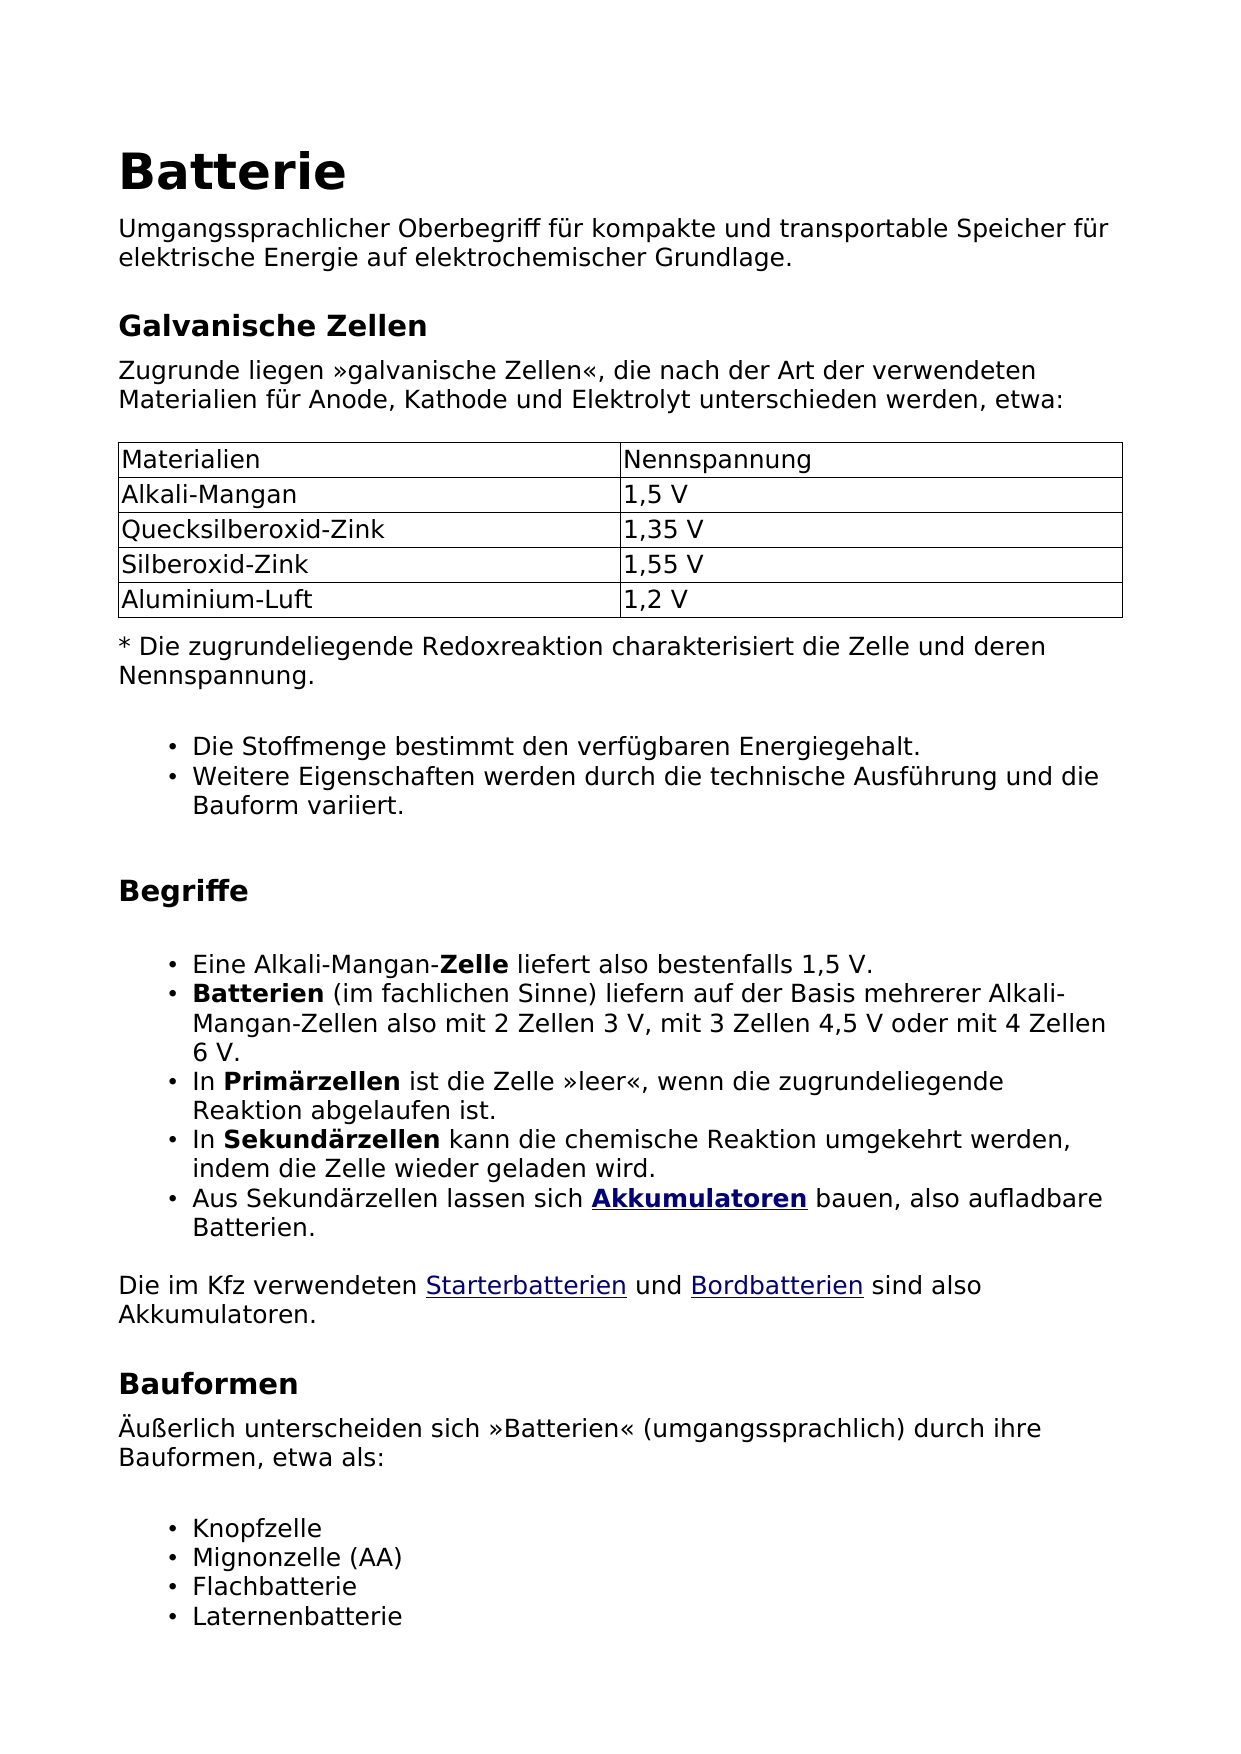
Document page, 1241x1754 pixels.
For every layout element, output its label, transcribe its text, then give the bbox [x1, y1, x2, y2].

list In Sekundärzellen kann die chemische Reaktion umgekehrt werden, indem die Zelle wieder geladen wird. [177, 1125, 1122, 1184]
list Eine Alkali-Mangan-Zelle liefert also bestenfalls 1,5 V. [177, 950, 1122, 979]
subtitle Galvanische Zellen [118, 310, 1122, 344]
table_cell Silberoxid-Zink [119, 548, 620, 582]
table_cell 1,35 V [621, 513, 1122, 547]
table_cell Aluminium-Luft [119, 583, 620, 617]
text * Die zugrundeliegende Redoxreaktion charakterisiert die Zelle und deren Nennspannung. [118, 632, 1122, 691]
list Knopfzelle [177, 1514, 1122, 1543]
table_header Materialien [119, 443, 620, 477]
list Mignonzelle (AA) [177, 1543, 1122, 1572]
table_header Nennspannung [621, 443, 1122, 477]
list Die Stoffmenge bestimmt den verfügbaren Energiegehalt. [177, 732, 1122, 762]
table_cell Quecksilberoxid-Zink [119, 513, 620, 547]
table_cell 1,5 V [621, 478, 1122, 512]
text Zugrunde liegen »galvanische Zellen«, die nach der Art der verwendeten Materialien für Anode, Kathode und Elektrolyt unterschieden werden, etwa: [118, 356, 1122, 414]
list Flachbatterie [177, 1572, 1122, 1602]
table_cell 1,2 V [621, 583, 1122, 617]
list Aus Sekundärzellen lassen sich Akkumulatoren bauen, also aufladbare Batterien. [177, 1184, 1122, 1242]
text Die im Kfz verwendeten Starterbatterien und Bordbatterien sind also Akkumulatoren. [118, 1272, 1122, 1330]
subtitle Bauformen [118, 1367, 1122, 1401]
subtitle Begriffe [118, 874, 1122, 908]
list Batterien (im fachlichen Sinne) liefern auf der Basis mehrerer Alkali-Mangan-Zellen also mit 2 Zellen 3 V, mit 3 Zellen 4,5 V oder mit 4 Zellen 6 V. [177, 979, 1122, 1067]
list Weitere Eigenschaften werden durch die technische Ausführung und die Bauform variiert. [177, 762, 1122, 820]
table_cell 1,55 V [621, 548, 1122, 582]
list In Primärzellen ist die Zelle »leer«, wenn die zugrundeliegende Reaktion abgelaufen ist. [177, 1067, 1122, 1125]
list Laternenbatterie [177, 1602, 1122, 1631]
text Umgangssprachlicher Oberbegriff für kompakte und transportable Speicher für elektrische Energie auf elektrochemischer Grundlage. [118, 214, 1122, 272]
subtitle Batterie [118, 143, 1122, 201]
text Äußerlich unterscheiden sich »Batterien« (umgangssprachlich) durch ihre Bauformen, etwa als: [118, 1414, 1122, 1472]
table_cell Alkali-Mangan [119, 478, 620, 512]
